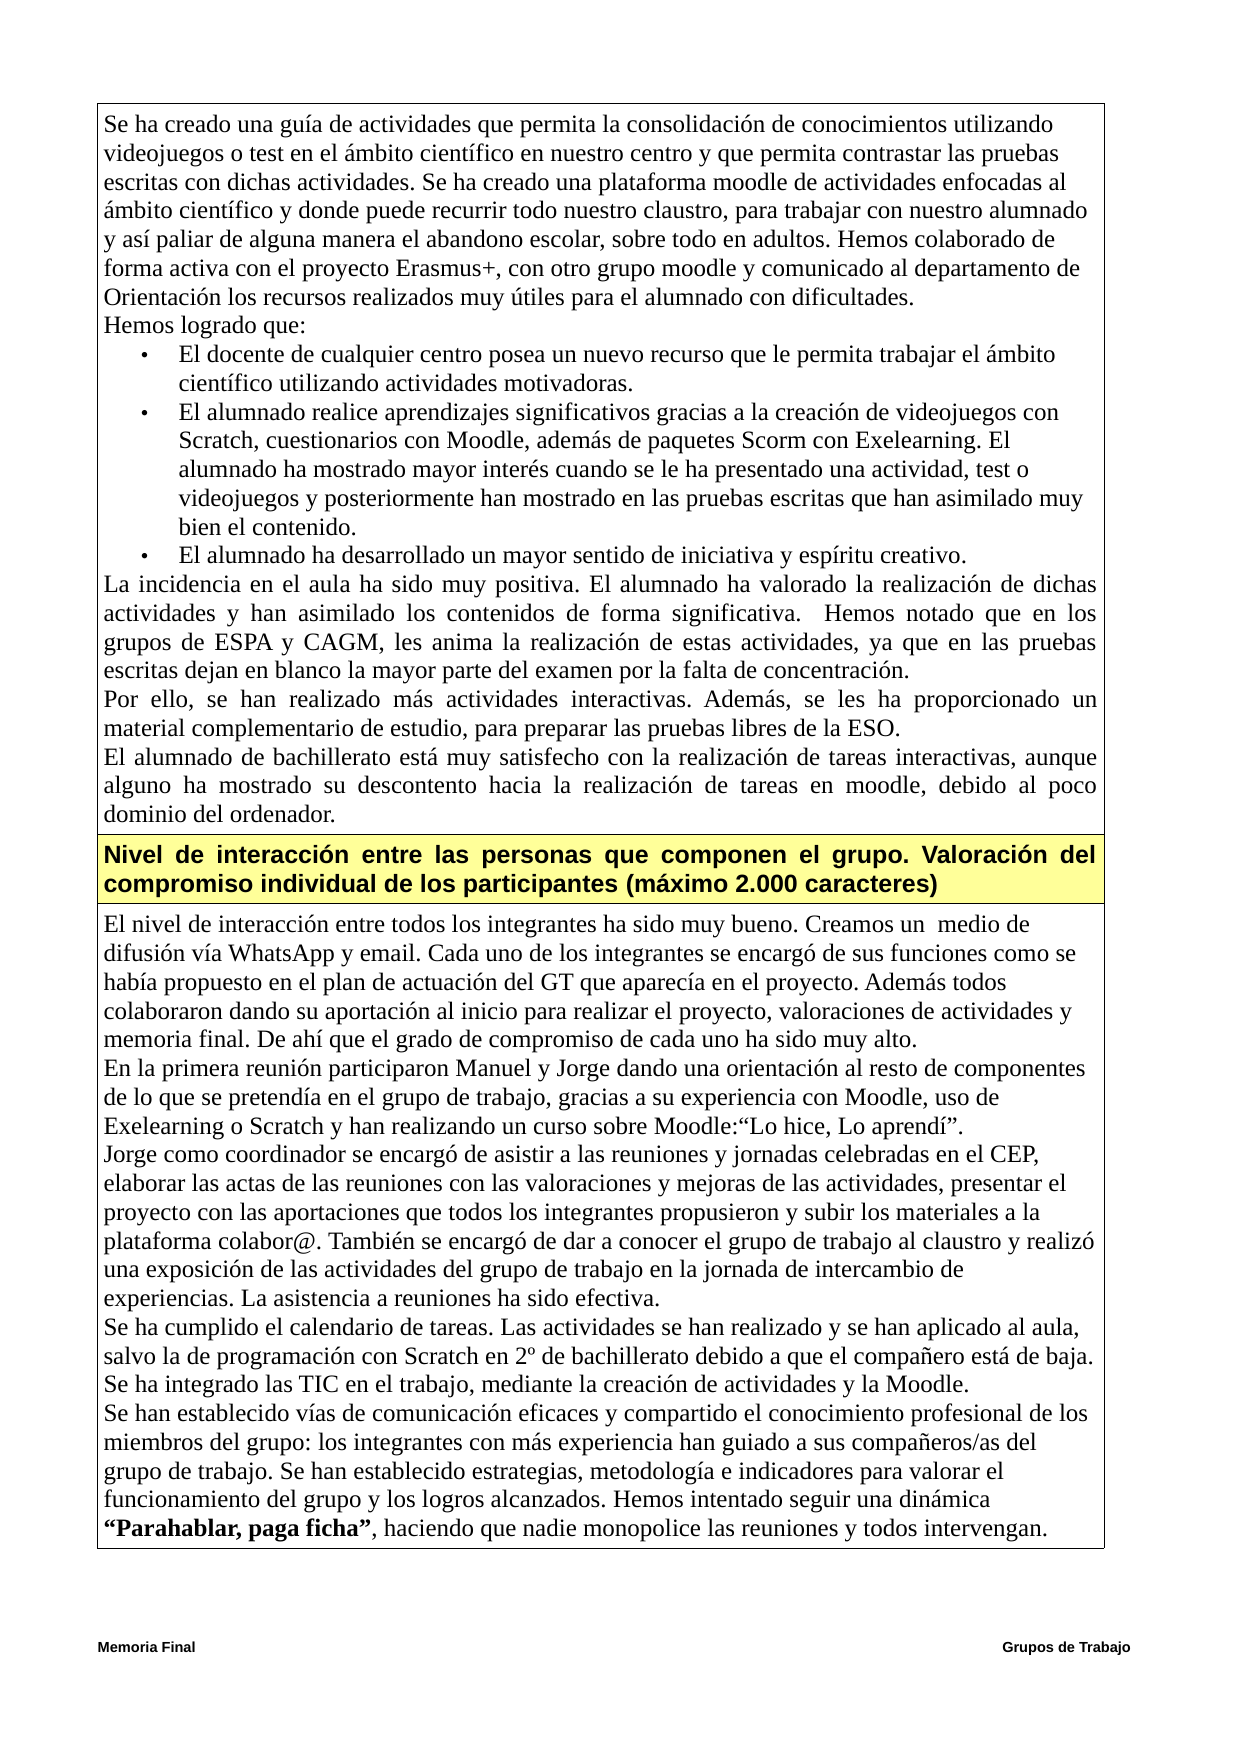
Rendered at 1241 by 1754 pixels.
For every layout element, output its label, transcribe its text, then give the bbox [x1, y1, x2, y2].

table_cell Se ha creado una guía de actividades que permita la consolidación de conocimientos utilizando videojuegos o test en el ámbito científico en nuestro centro y que permita contrastar las pruebas escritas con dichas actividades. Se ha creado una plataforma moodle de actividades enfocadas al ámbito científico y donde puede recurrir todo nuestro claustro, para trabajar con nuestro alumnado y así paliar de alguna manera el abandono escolar, sobre todo en adultos. Hemos colaborado de forma activa con el proyecto Erasmus+, con otro grupo moodle y comunicado al departamento de Orientación los recursos realizados muy útiles para el alumnado con dificultades. Hemos logrado que: El docente de cualquier centro posea un nuevo recurso que le permita trabajar el ámbito científico utilizando actividades motivadoras. El alumnado realice aprendizajes significativos gracias a la creación de videojuegos con Scratch, cuestionarios con Moodle, además de paquetes Scorm con Exelearning. El alumnado ha mostrado mayor interés cuando se le ha presentado una actividad, test o videojuegos y posteriormente han mostrado en las pruebas escritas que han asimilado muy bien el contenido. El alumnado ha desarrollado un mayor sentido de iniciativa y espíritu creativo. La incidencia en el aula ha sido muy positiva. El alumnado ha valorado la realización de dichas actividades y han asimilado los contenidos de forma significativa. Hemos notado que en los grupos de ESPA y CAGM, les anima la realización de estas actividades, ya que en las pruebas escritas dejan en blanco la mayor parte del examen por la falta de concentración. Por ello, se han realizado más actividades interactivas. Además, se les ha proporcionado un material complementario de estudio, para preparar las pruebas libres de la ESO. El alumnado de bachillerato está muy satisfecho con la realización de tareas interactivas, aunque alguno ha mostrado su descontento hacia la realización de tareas en moodle, debido al poco dominio del ordenador. [98, 104, 1104, 834]
table_cell Nivel de interacción entre las personas que componen el grupo. Valoración del compromiso individual de los participantes (máximo 2.000 caracteres) [98, 835, 1104, 903]
table_cell El nivel de interacción entre todos los integrantes ha sido muy bueno. Creamos un medio de difusión vía WhatsApp y email. Cada uno de los integrantes se encargó de sus funciones como se había propuesto en el plan de actuación del GT que aparecía en el proyecto. Además todos colaboraron dando su aportación al inicio para realizar el proyecto, valoraciones de actividades y memoria final. De ahí que el grado de compromiso de cada uno ha sido muy alto. En la primera reunión participaron Manuel y Jorge dando una orientación al resto de componentes de lo que se pretendía en el grupo de trabajo, gracias a su experiencia con Moodle, uso de Exelearning o Scratch y han realizando un curso sobre Moodle:“Lo hice, Lo aprendí”. Jorge como coordinador se encargó de asistir a las reuniones y jornadas celebradas en el CEP, elaborar las actas de las reuniones con las valoraciones y mejoras de las actividades, presentar el proyecto con las aportaciones que todos los integrantes propusieron y subir los materiales a la plataforma colabor@. También se encargó de dar a conocer el grupo de trabajo al claustro y realizó una exposición de las actividades del grupo de trabajo en la jornada de intercambio de experiencias. La asistencia a reuniones ha sido efectiva. Se ha cumplido el calendario de tareas. Las actividades se han realizado y se han aplicado al aula, salvo la de programación con Scratch en 2º de bachillerato debido a que el compañero está de baja. Se ha integrado las TIC en el trabajo, mediante la creación de actividades y la Moodle. Se han establecido vías de comunicación eficaces y compartido el conocimiento profesional de los miembros del grupo: los integrantes con más experiencia han guiado a sus compañeros/as del grupo de trabajo. Se han establecido estrategias, metodología e indicadores para valorar el funcionamiento del grupo y los logros alcanzados. Hemos intentado seguir una dinámica “Parahablar, paga ficha”, haciendo que nadie monopolice las reuniones y todos intervengan. [98, 904, 1104, 1548]
